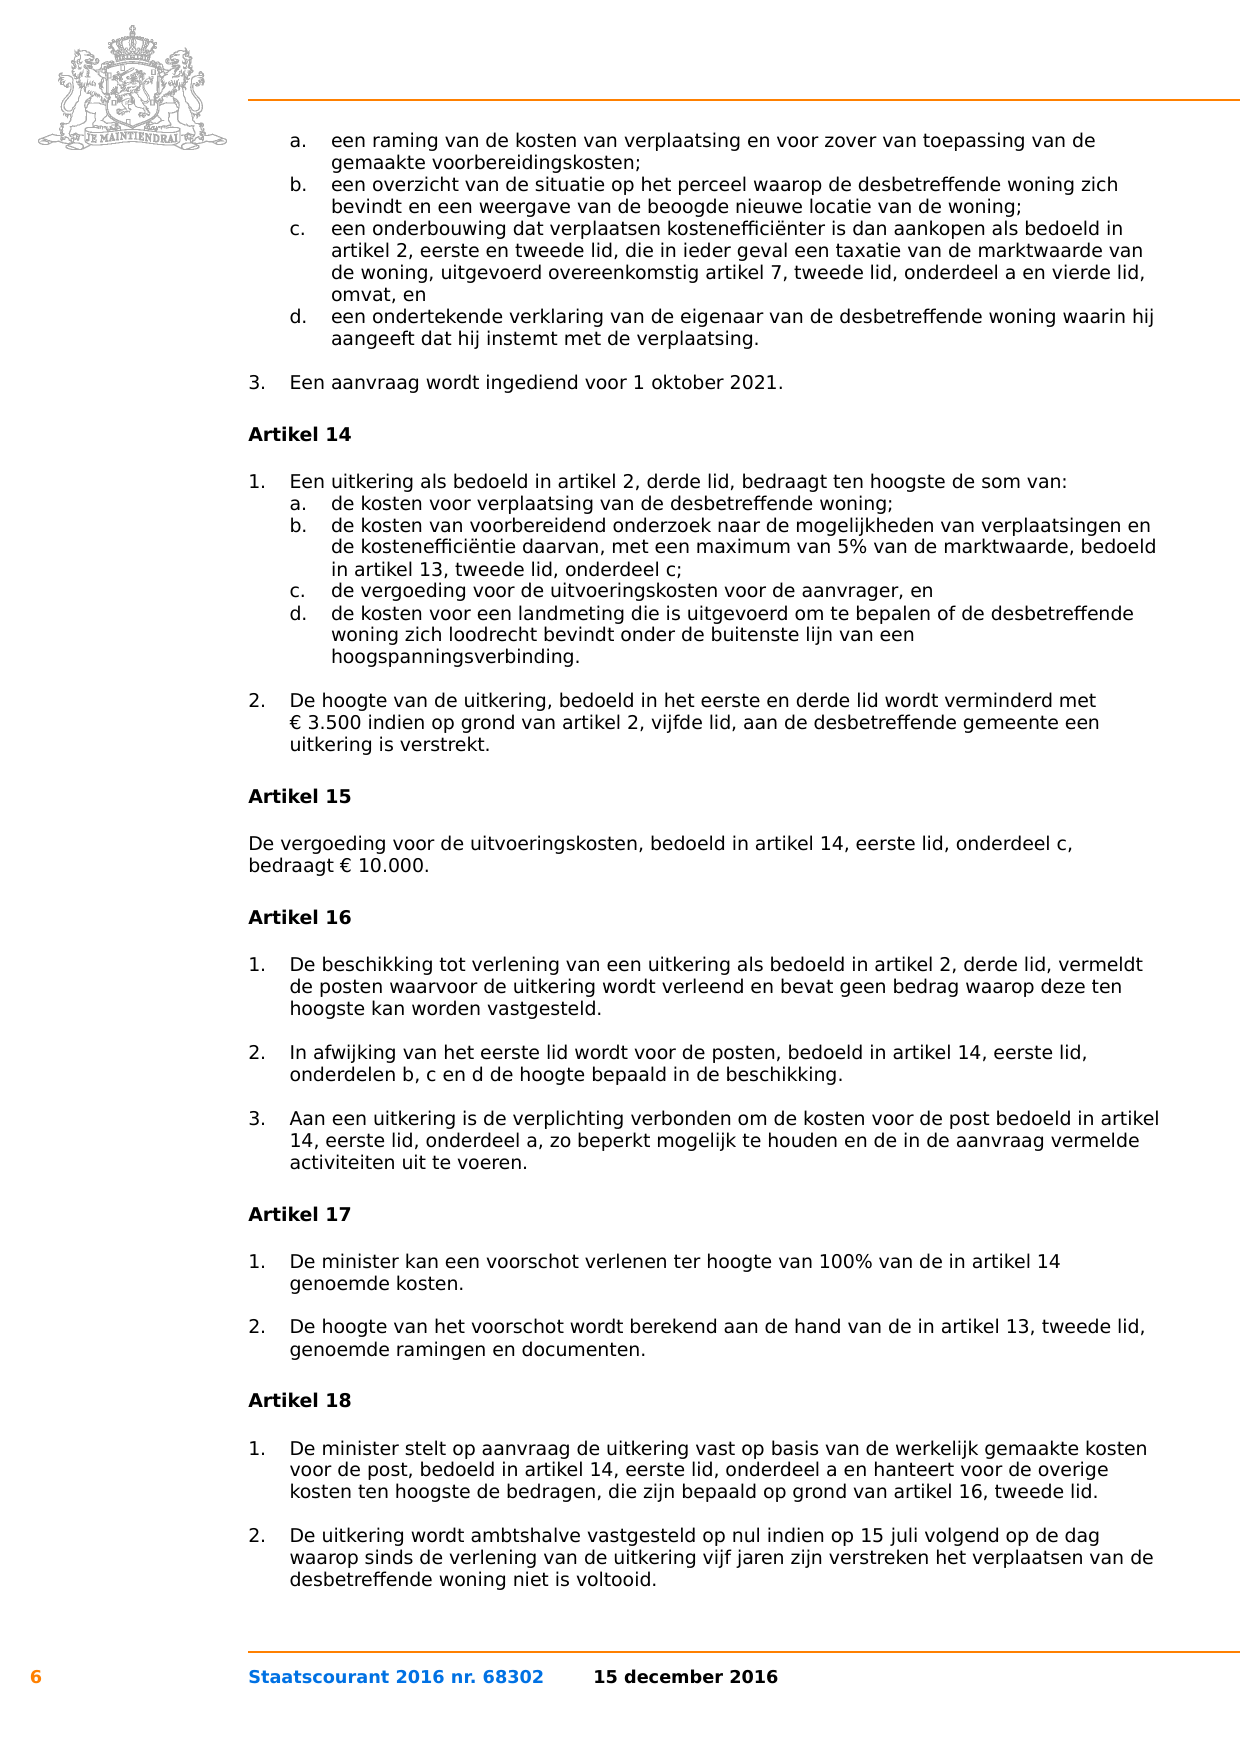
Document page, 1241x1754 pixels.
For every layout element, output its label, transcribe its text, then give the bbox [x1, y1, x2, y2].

text b. een overzicht van de situatie op het perceel waarop de desbetreffende woning zich bevindt en een weergave van de beoogde nieuwe locatie van de woning; [289, 174, 1163, 218]
text 1. De beschikking tot verlening van een uitkering als bedoeld in artikel 2, derde lid, vermeldt de posten waarvoor de uitkering wordt verleend en bevat geen bedrag waarop deze ten hoogste kan worden vastgesteld. [248, 954, 1163, 1020]
text 2. De uitkering wordt ambtshalve vastgesteld op nul indien op 15 juli volgend op de dag waarop sinds de verlening van de uitkering vijf jaren zijn verstreken het verplaatsen van de desbetreffende woning niet is voltooid. [248, 1525, 1163, 1591]
text 1. Een uitkering als bedoeld in artikel 2, derde lid, bedraagt ten hoogste de som van: [248, 471, 1163, 492]
text 2. De hoogte van de uitkering, bedoeld in het eerste en derde lid wordt verminderd met € 3.500 indien op grond van artikel 2, vijfde lid, aan de desbetreffende gemeente een uitkering is verstrekt. [248, 690, 1163, 756]
text a. een raming van de kosten van verplaatsing en voor zover van toepassing van de gemaakte voorbereidingskosten; [289, 130, 1163, 174]
picture [38, 25, 227, 150]
text d. een ondertekende verklaring van de eigenaar van de desbetreffende woning waarin hij aangeeft dat hij instemt met de verplaatsing. [289, 306, 1163, 350]
subtitle Artikel 14 [248, 423, 1163, 446]
text 2. De hoogte van het voorschot wordt berekend aan de hand van de in artikel 13, tweede lid, genoemde ramingen en documenten. [248, 1316, 1163, 1360]
text b. de kosten van voorbereidend onderzoek naar de mogelijkheden van verplaatsingen en de kostenefficiëntie daarvan, met een maximum van 5% van de marktwaarde, bedoeld in artikel 13, tweede lid, onderdeel c; [289, 514, 1163, 580]
text c. de vergoeding voor de uitvoeringskosten voor de aanvrager, en [289, 580, 1163, 602]
text 2. In afwijking van het eerste lid wordt voor de posten, bedoeld in artikel 14, eerste lid, onderdelen b, c en d de hoogte bepaald in de beschikking. [248, 1042, 1163, 1086]
text c. een onderbouwing dat verplaatsen kostenefficiënter is dan aankopen als bedoeld in artikel 2, eerste en tweede lid, die in ieder geval een taxatie van de marktwaarde van de woning, uitgevoerd overeenkomstig artikel 7, tweede lid, onderdeel a en vierde lid, omvat, en [289, 218, 1163, 306]
text 3. Aan een uitkering is de verplichting verbonden om de kosten voor de post bedoeld in artikel 14, eerste lid, onderdeel a, zo beperkt mogelijk te houden en de in de aanvraag vermelde activiteiten uit te voeren. [248, 1108, 1163, 1174]
subtitle Artikel 17 [248, 1204, 1163, 1226]
text d. de kosten voor een landmeting die is uitgevoerd om te bepalen of de desbetreffende woning zich loodrecht bevindt onder de buitenste lijn van een hoogspanningsverbinding. [289, 602, 1163, 668]
text a. de kosten voor verplaatsing van de desbetreffende woning; [289, 492, 1163, 514]
text 1. De minister kan een voorschot verlenen ter hoogte van 100% van de in artikel 14 genoemde kosten. [248, 1251, 1163, 1294]
subtitle Artikel 15 [248, 786, 1163, 808]
text 1. De minister stelt op aanvraag de uitkering vast op basis van de werkelijk gemaakte kosten voor de post, bedoeld in artikel 14, eerste lid, onderdeel a en hanteert voor de overige kosten ten hoogste de bedragen, die zijn bepaald op grond van artikel 16, tweede lid. [248, 1437, 1163, 1503]
subtitle Artikel 18 [248, 1390, 1163, 1412]
text De vergoeding voor de uitvoeringskosten, bedoeld in artikel 14, eerste lid, onderdeel c, bedraagt € 10.000. [248, 833, 1163, 877]
text 3. Een aanvraag wordt ingediend voor 1 oktober 2021. [248, 372, 1163, 393]
subtitle Artikel 16 [248, 907, 1163, 929]
